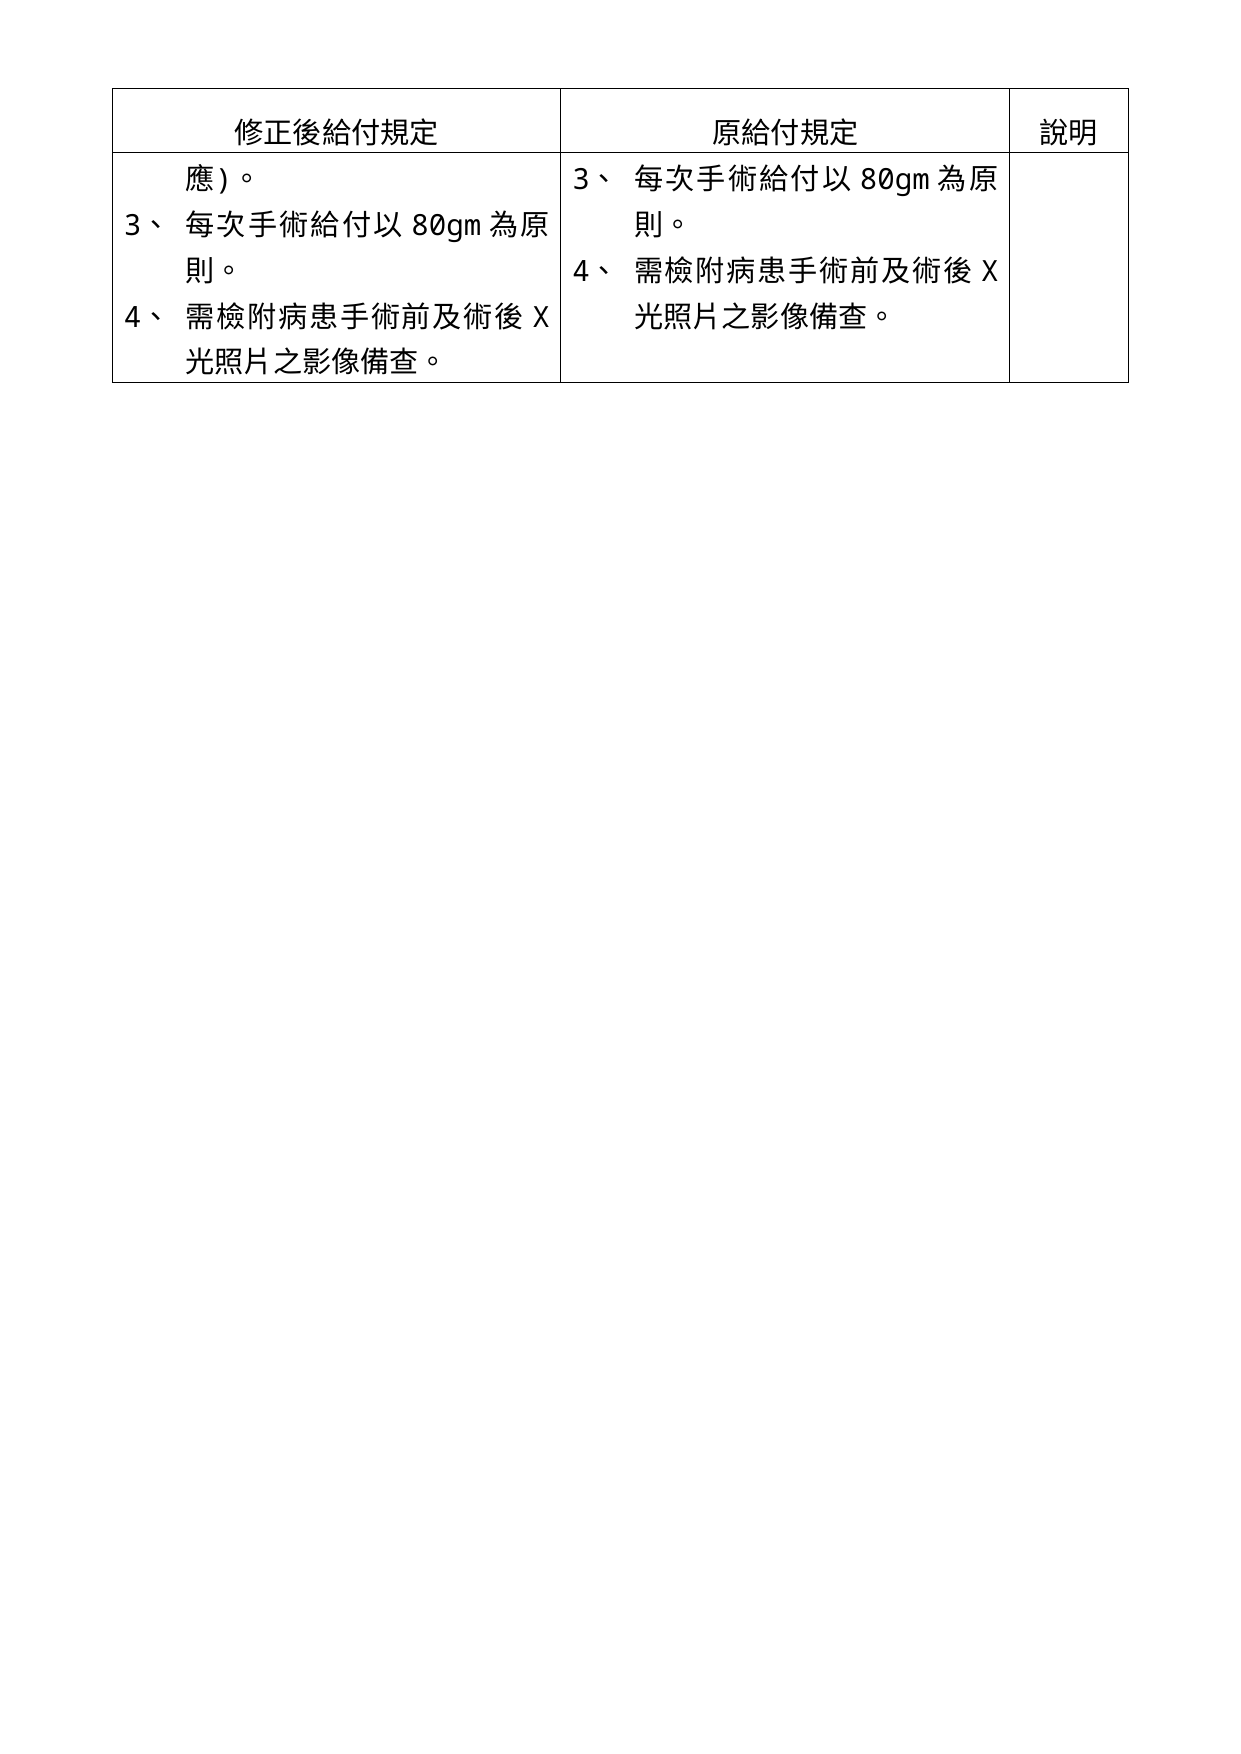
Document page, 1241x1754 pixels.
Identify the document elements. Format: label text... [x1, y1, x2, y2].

table_header 原給付規定 [561, 89, 1009, 152]
table_header 說明 [1010, 89, 1128, 152]
table_cell 用於因人工膝關節或人工髖關節感染而需施行兩階段關節重建手術的第二階段人工關節再置換手術時，需同時符合下列條件： 診療項目64201B「人工全髖關節再置換」或診療項目64202B「人工全膝關節再置換」申報使用。 「右側/左側內人工髖(膝)關節所致之感染症及發炎性反應」(主次診斷碼為T84.51、T84.52、T84.53、T84.54)。 用於膝關節及髖關節以外其他部位關節感染而需施行兩階段關節重建手術的第二階段人工關節再置換手術時，需併同申報主次診斷碼T84.5(內人工關節所致之感染症及發炎性反應)、T84.6(內固定裝置所致之感染症與發炎性反應)、T84.7(其他骨內人工置換裝置、植入物及移植物所致之感染症及發炎性反應)。 每次手術給付以80gm為原則。 需檢附病患手術前及術後X光照片之影像備查。 [561, 153, 1009, 382]
table_cell 用於因人工膝關節或人工髖關節感染而需施行兩階段關節重建手術的第二階段人工關節再置換手術時，需同時符合下列條件： 診療項目64201B「人工全髖關節再置換」或診療項目64202B「人工全膝關節再置換」申報使用。 「右側/左側內人工髖(膝)關節所致之感染症及發炎性反應」(主次診斷碼為T84.51、T84.52、T84.53、T84.54、Z47.32、Z47.33)。 用於膝關節及髖關節以外其他部位關節感染而需施行兩階段關節重建手術的第二階段人工關節再置換手術時，需併同申報主次診斷碼T84.5(內人工關節所致之感染症及發炎性反應)、T84.6(內固定裝置所致之感染症與發炎性反應)、T84.7(其他骨內人工置換裝置、植入物及移植物所致之感染症及發炎性反應)。 每次手術給付以80gm為原則。 需檢附病患手術前及術後X光照片之影像備查。 [113, 153, 560, 382]
table_cell [1010, 153, 1128, 382]
table_header 修正後給付規定 [113, 89, 560, 152]
